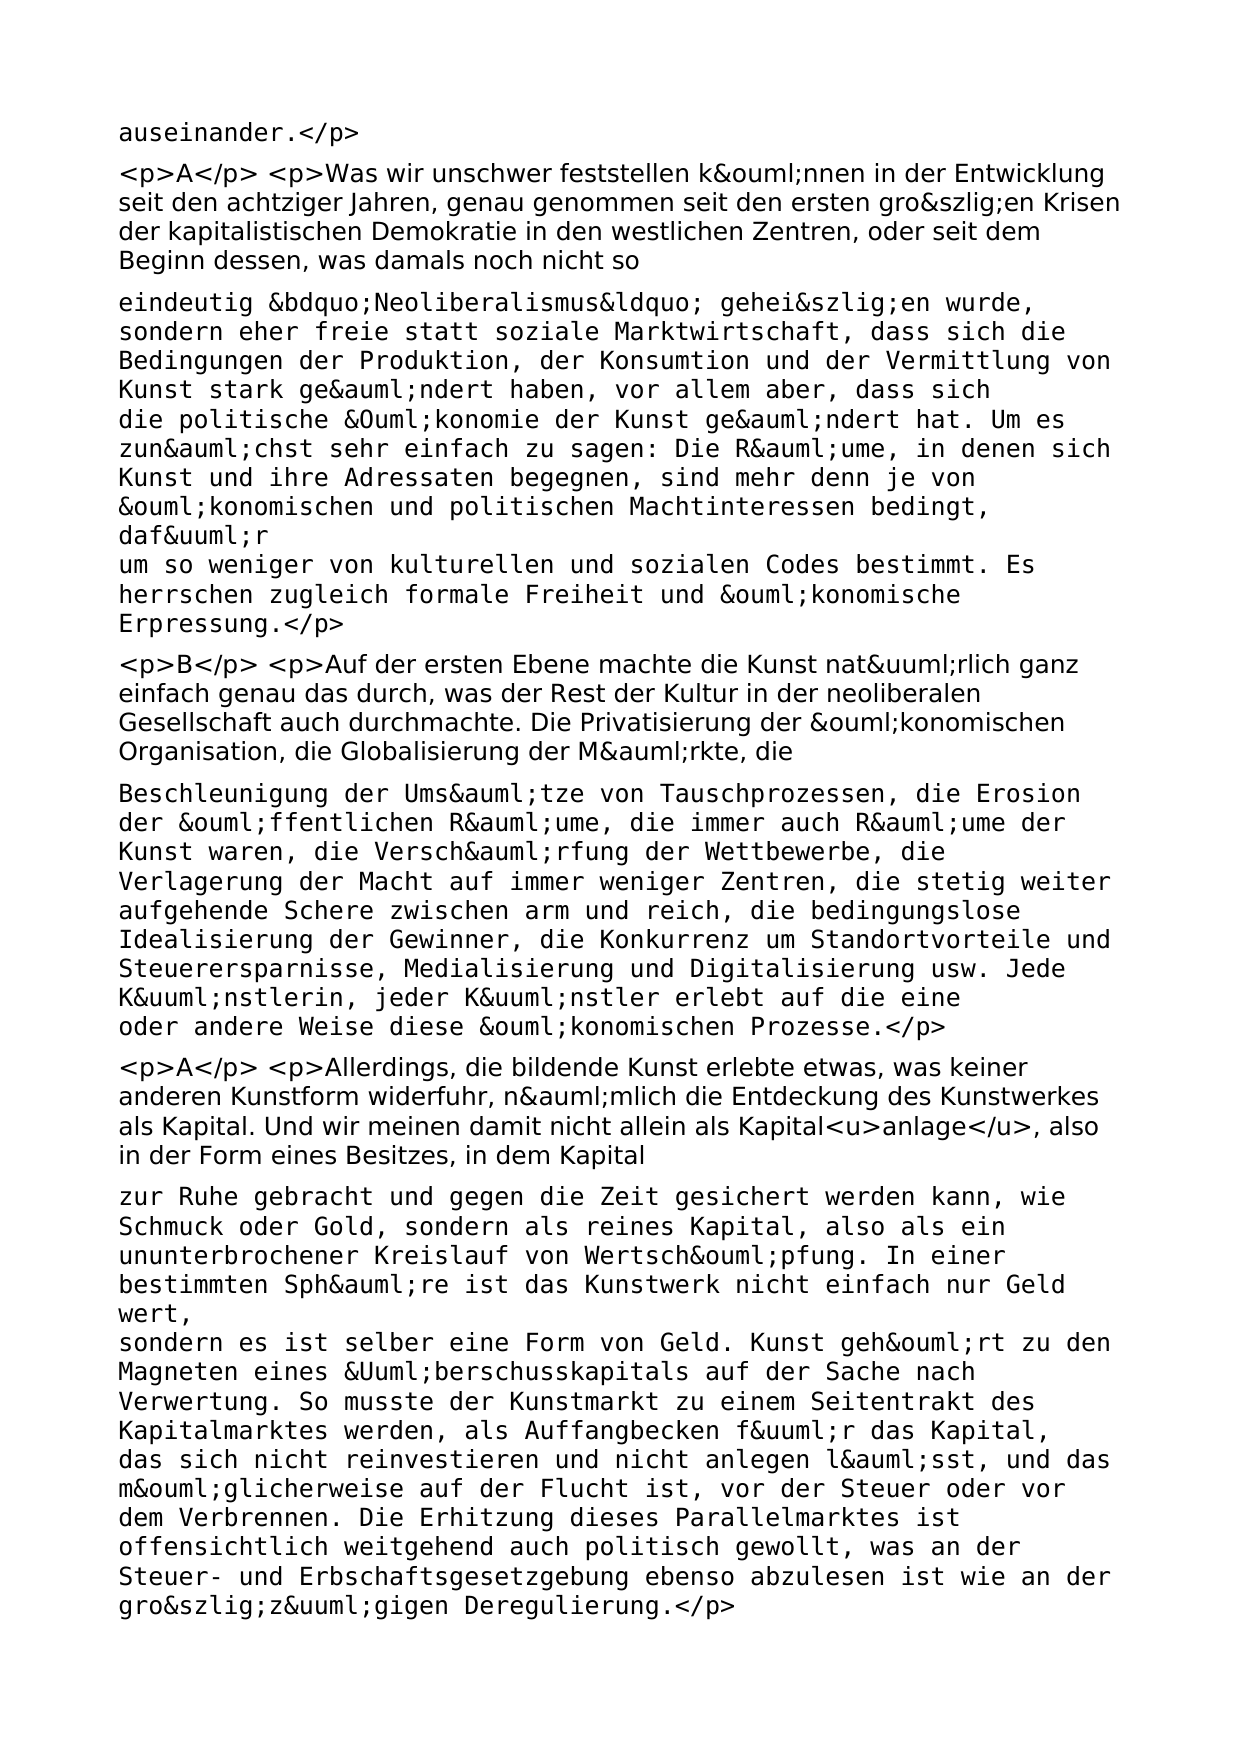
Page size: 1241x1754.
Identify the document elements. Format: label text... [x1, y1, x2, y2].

text <p>B</p> <p>Auf der ersten Ebene machte die Kunst nat&uuml;rlich ganz einfach genau das durch, was der Rest der Kultur in der neoliberalen Gesellschaft auch durchmachte. Die Privatisierung der &ouml;konomischen Organisation, die Globalisierung der M&auml;rkte, die [118, 650, 1122, 767]
text Beschleunigung der Ums&auml;tze von Tauschprozessen, die Erosion der &ouml;ffentlichen R&auml;ume, die immer auch R&auml;ume der Kunst waren, die Versch&auml;rfung der Wettbewerbe, die Verlagerung der Macht auf immer weniger Zentren, die stetig weiter aufgehende Schere zwischen arm und reich, die bedingungslose Idealisierung der Gewinner, die Konkurrenz um Standortvorteile und Steuerersparnisse, Medialisierung und Digitalisierung usw. Jede K&uuml;nstlerin, jeder K&uuml;nstler erlebt auf die eine oder andere Weise diese &ouml;konomischen Prozesse.</p> [118, 779, 1122, 1042]
text eindeutig &bdquo;Neoliberalismus&ldquo; gehei&szlig;en wurde, sondern eher freie statt soziale Marktwirtschaft, dass sich die Bedingungen der Produktion, der Konsumtion und der Vermittlung von Kunst stark ge&auml;ndert haben, vor allem aber, dass sich die politische &Ouml;konomie der Kunst ge&auml;ndert hat. Um es zun&auml;chst sehr einfach zu sagen: Die R&auml;ume, in denen sich Kunst und ihre Adressaten begegnen, sind mehr denn je von &ouml;konomischen und politischen Machtinteressen bedingt, daf&uuml;r um so weniger von kulturellen und sozialen Codes bestimmt. Es herrschen zugleich formale Freiheit und &ouml;konomische Erpressung.</p> [118, 288, 1122, 638]
text <p>A</p> <p>Was wir unschwer feststellen k&ouml;nnen in der Entwicklung seit den achtziger Jahren, genau genommen seit den ersten gro&szlig;en Krisen der kapitalistischen Demokratie in den westlichen Zentren, oder seit dem Beginn dessen, was damals noch nicht so [118, 159, 1122, 276]
text zur Ruhe gebracht und gegen die Zeit gesichert werden kann, wie Schmuck oder Gold, sondern als reines Kapital, also als ein ununterbrochener Kreislauf von Wertsch&ouml;pfung. In einer bestimmten Sph&auml;re ist das Kunstwerk nicht einfach nur Geld wert, sondern es ist selber eine Form von Geld. Kunst geh&ouml;rt zu den Magneten eines &Uuml;berschusskapitals auf der Sache nach Verwertung. So musste der Kunstmarkt zu einem Seitentrakt des Kapitalmarktes werden, als Auffangbecken f&uuml;r das Kapital, das sich nicht reinvestieren und nicht anlegen l&auml;sst, und das m&ouml;glicherweise auf der Flucht ist, vor der Steuer oder vor dem Verbrennen. Die Erhitzung dieses Parallelmarktes ist offensichtlich weitgehend auch politisch gewollt, was an der Steuer- und Erbschaftsgesetzgebung ebenso abzulesen ist wie an der gro&szlig;z&uuml;gigen Deregulierung.</p> [118, 1183, 1122, 1620]
text <p>A</p> <p>Allerdings, die bildende Kunst erlebte etwas, was keiner anderen Kunstform widerfuhr, n&auml;mlich die Entdeckung des Kunstwerkes als Kapital. Und wir meinen damit nicht allein als Kapital<u>anlage</u>, also in der Form eines Besitzes, in dem Kapital [118, 1053, 1122, 1170]
text auseinander.</p> [118, 118, 1122, 147]
